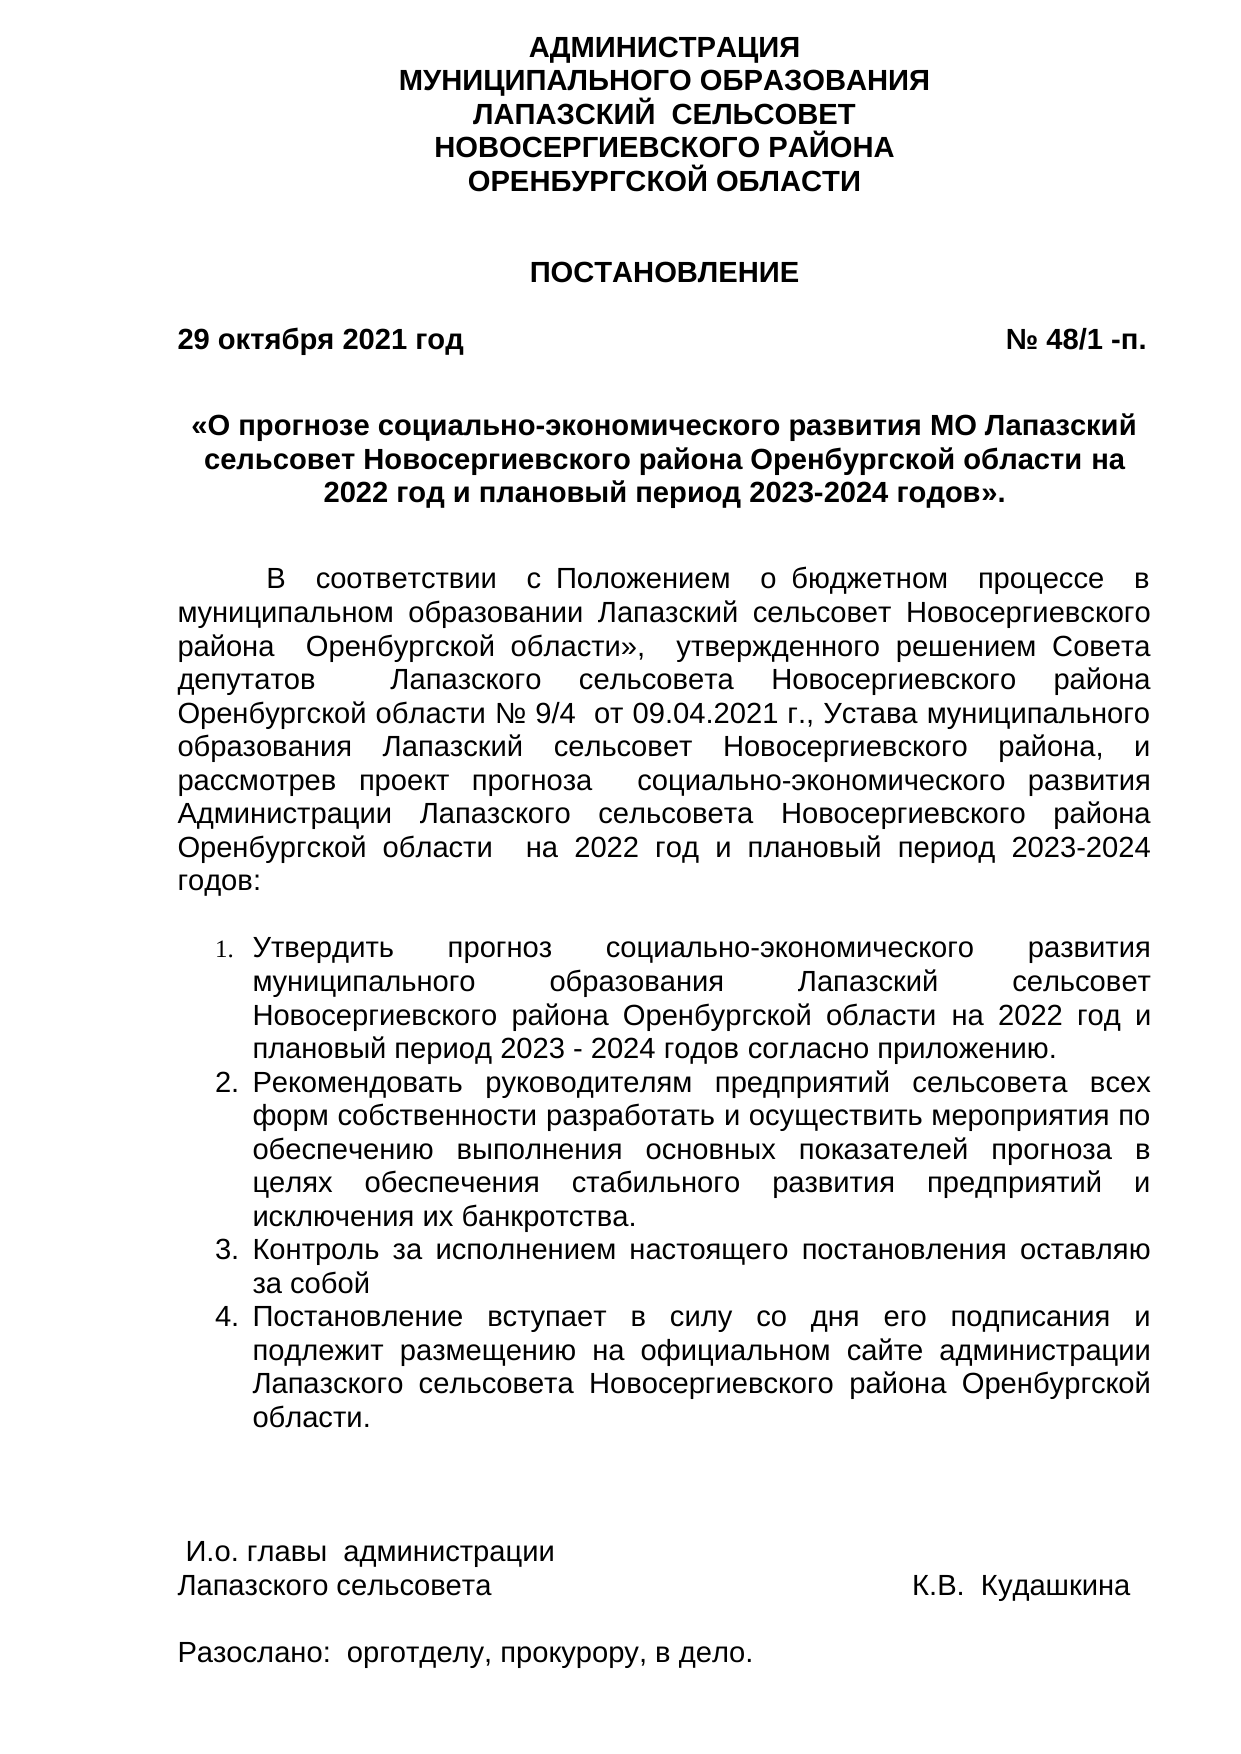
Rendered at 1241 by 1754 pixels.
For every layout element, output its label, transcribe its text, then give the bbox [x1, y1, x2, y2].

text В соответствии с Положением о бюджетном процессе в муниципальном образовании Лапазский сельсовет Новосергиевского района Оренбургской области», утвержденного решением Совета депутатов Лапазского сельсовета Новосергиевского района Оренбургской области № 9/4 от 09.04.2021 г., Устава муниципального образования Лапазский сельсовет Новосергиевского района, и рассмотрев проект прогноза социально-экономического развития Администрации Лапазского сельсовета Новосергиевского района Оренбургской области на 2022 год и плановый период 2023-2024 годов: [177, 561, 1152, 897]
text МУНИЦИПАЛЬНОГО ОБРАЗОВАНИЯ [177, 63, 1152, 97]
list Рекомендовать руководителям предприятий сельсовета всех форм собственности разработать и осуществить мероприятия по обеспечению выполнения основных показателей прогноза в целях обеспечения стабильного развития предприятий и исключения их банкротства. [215, 1064, 1152, 1232]
text АДМИНИСТРАЦИЯ [177, 29, 1152, 63]
text Лапазского сельсовета К.В. Кудашкина [177, 1568, 1152, 1601]
text ПОСТАНОВЛЕНИЕ [177, 255, 1152, 288]
text ОРЕНБУРГСКОЙ ОБЛАСТИ [177, 164, 1152, 197]
text НОВОСЕРГИЕВСКОГО РАЙОНА [177, 130, 1152, 164]
text ЛАПАЗСКИЙ СЕЛЬСОВЕТ [177, 97, 1152, 130]
list Постановление вступает в силу со дня его подписания и подлежит размещению на официальном сайте администрации Лапазского сельсовета Новосергиевского района Оренбургской области. [215, 1299, 1152, 1433]
text «О прогнозе социально-экономического развития МО Лапазский сельсовет Новосергиевского района Оренбургской области на 2022 год и плановый период 2023-2024 годов». [177, 408, 1152, 509]
list Контроль за исполнением настоящего постановления оставляю за собой [215, 1232, 1152, 1299]
list Утвердить прогноз социально-экономического развития муниципального образования Лапазский сельсовет Новосергиевского района Оренбургской области на 2022 год и плановый период 2023 - 2024 годов согласно приложению. [215, 930, 1152, 1064]
text И.о. главы администрации [177, 1534, 1196, 1568]
text Разослано: орготделу, прокурору, в дело. [177, 1635, 1152, 1668]
text 29 октября 2021 год № 48/1 -п. [177, 322, 1152, 355]
